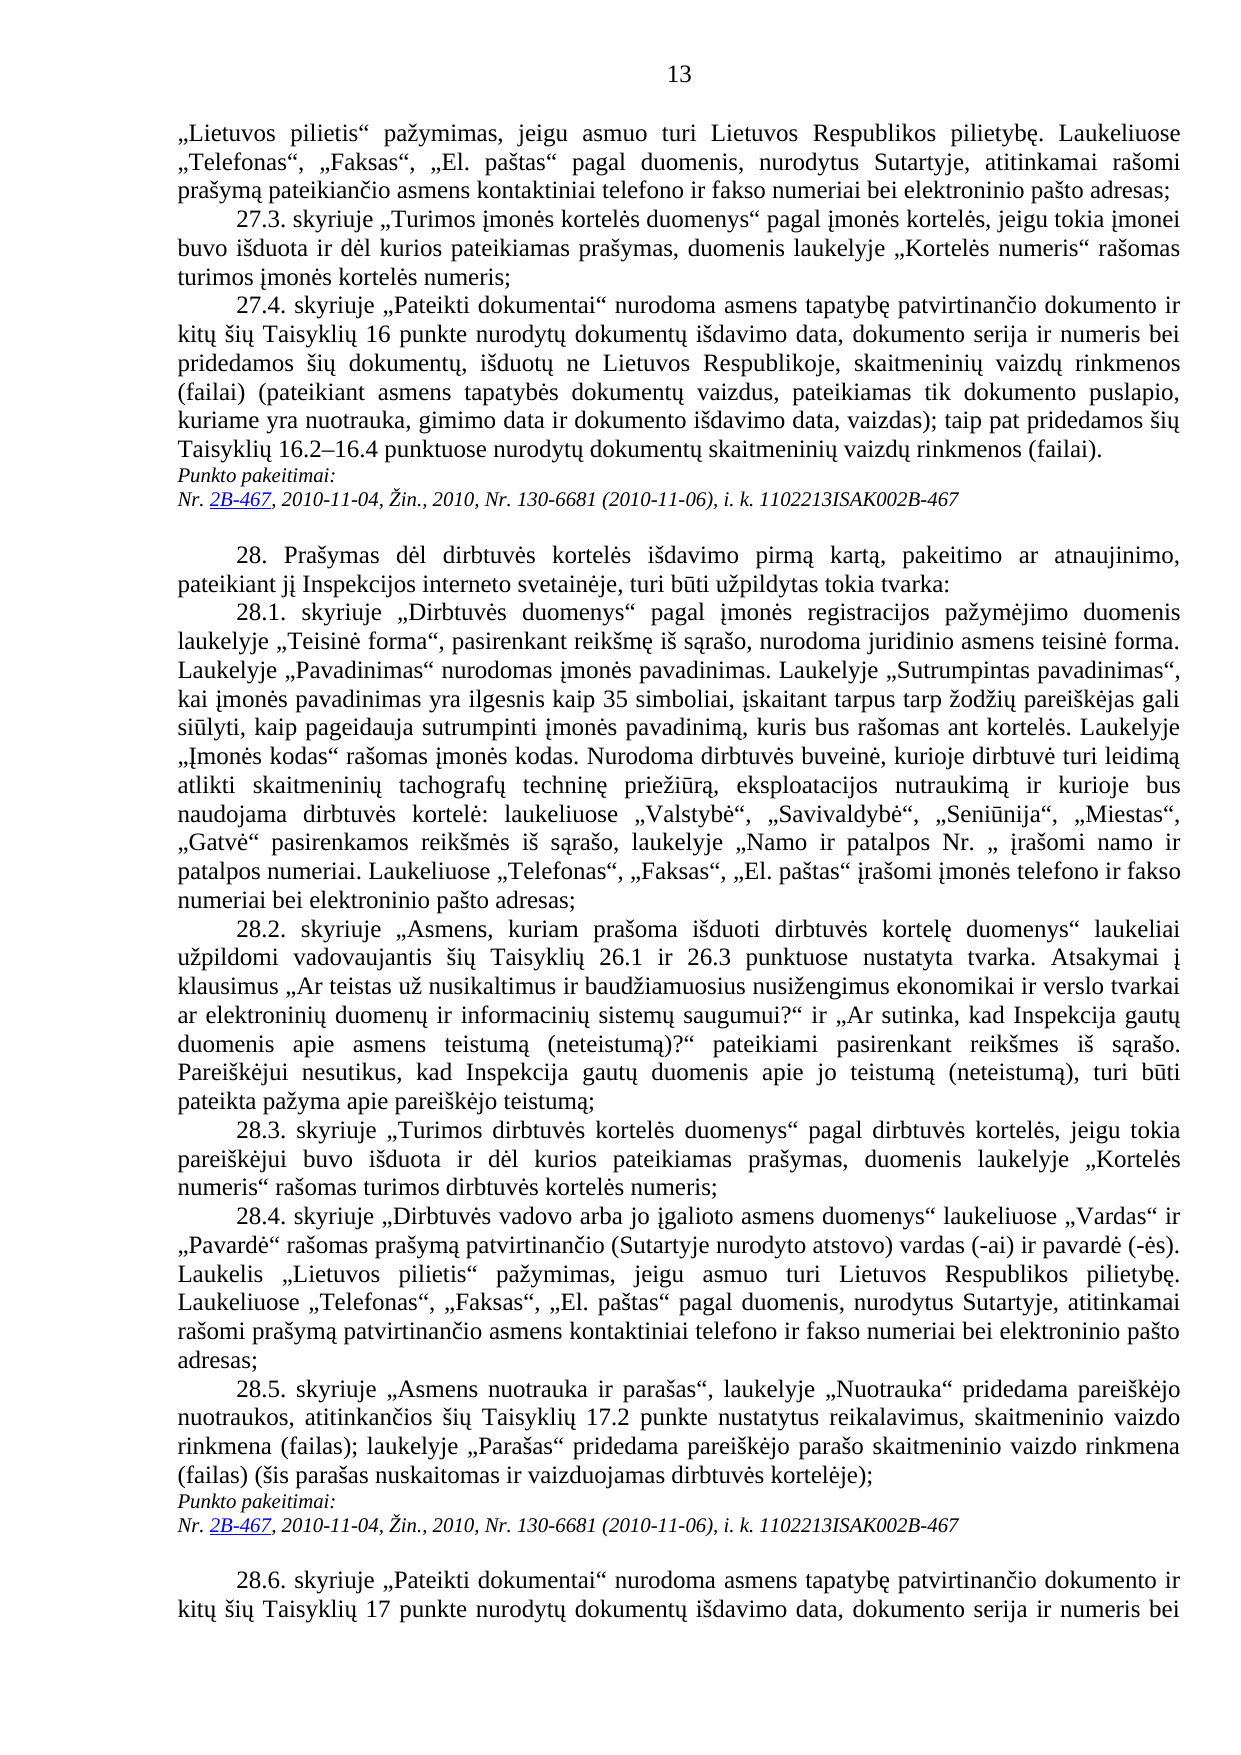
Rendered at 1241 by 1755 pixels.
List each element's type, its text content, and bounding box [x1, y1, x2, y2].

text 28.4. skyriuje „Dirbtuvės vadovo arba jo įgalioto asmens duomenys“ laukeliuose „Vardas“ ir „Pavardė“ rašomas prašymą patvirtinančio (Sutartyje nurodyto atstovo) vardas (-ai) ir pavardė (-ės). Laukelis „Lietuvos pilietis“ pažymimas, jeigu asmuo turi Lietuvos Respublikos pilietybę. Laukeliuose „Telefonas“, „Faksas“, „El. paštas“ pagal duomenis, nurodytus Sutartyje, atitinkamai rašomi prašymą patvirtinančio asmens kontaktiniai telefono ir fakso numeriai bei elektroninio pašto adresas; [177, 1201, 1181, 1374]
text Punkto pakeitimai: [177, 1489, 1181, 1513]
text 28.6. skyriuje „Pateikti dokumentai“ nurodoma asmens tapatybę patvirtinančio dokumento ir kitų šių Taisyklių 17 punkte nurodytų dokumentų išdavimo data, dokumento serija ir numeris bei [177, 1566, 1181, 1623]
text 28. Prašymas dėl dirbtuvės kortelės išdavimo pirmą kartą, pakeitimo ar atnaujinimo, pateikiant jį Inspekcijos interneto svetainėje, turi būti užpildytas tokia tvarka: [177, 540, 1181, 597]
text 27.4. skyriuje „Pateikti dokumentai“ nurodoma asmens tapatybę patvirtinančio dokumento ir kitų šių Taisyklių 16 punkte nurodytų dokumentų išdavimo data, dokumento serija ir numeris bei pridedamos šių dokumentų, išduotų ne Lietuvos Respublikoje, skaitmeninių vaizdų rinkmenos (failai) (pateikiant asmens tapatybės dokumentų vaizdus, pateikiamas tik dokumento puslapio, kuriame yra nuotrauka, gimimo data ir dokumento išdavimo data, vaizdas); taip pat pridedamos šių Taisyklių 16.2–16.4 punktuose nurodytų dokumentų skaitmeninių vaizdų rinkmenos (failai). [177, 291, 1181, 463]
text Nr. 2B-467, 2010-11-04, Žin., 2010, Nr. 130-6681 (2010-11-06), i. k. 1102213ISAK002B-467 [177, 487, 1181, 511]
text 28.1. skyriuje „Dirbtuvės duomenys“ pagal įmonės registracijos pažymėjimo duomenis laukelyje „Teisinė forma“, pasirenkant reikšmę iš sąrašo, nurodoma juridinio asmens teisinė forma. Laukelyje „Pavadinimas“ nurodomas įmonės pavadinimas. Laukelyje „Sutrumpintas pavadinimas“, kai įmonės pavadinimas yra ilgesnis kaip 35 simboliai, įskaitant tarpus tarp žodžių pareiškėjas gali siūlyti, kaip pageidauja sutrumpinti įmonės pavadinimą, kuris bus rašomas ant kortelės. Laukelyje „Įmonės kodas“ rašomas įmonės kodas. Nurodoma dirbtuvės buveinė, kurioje dirbtuvė turi leidimą atlikti skaitmeninių tachografų techninę priežiūrą, eksploatacijos nutraukimą ir kurioje bus naudojama dirbtuvės kortelė: laukeliuose „Valstybė“, „Savivaldybė“, „Seniūnija“, „Miestas“, „Gatvė“ pasirenkamos reikšmės iš sąrašo, laukelyje „Namo ir patalpos Nr. „ įrašomi namo ir patalpos numeriai. Laukeliuose „Telefonas“, „Faksas“, „El. paštas“ įrašomi įmonės telefono ir fakso numeriai bei elektroninio pašto adresas; [177, 597, 1181, 914]
text Punkto pakeitimai: [177, 463, 1181, 487]
text 27.3. skyriuje „Turimos įmonės kortelės duomenys“ pagal įmonės kortelės, jeigu tokia įmonei buvo išduota ir dėl kurios pateikiamas prašymas, duomenis laukelyje „Kortelės numeris“ rašomas turimos įmonės kortelės numeris; [177, 204, 1181, 291]
text 28.5. skyriuje „Asmens nuotrauka ir parašas“, laukelyje „Nuotrauka“ pridedama pareiškėjo nuotraukos, atitinkančios šių Taisyklių 17.2 punkte nustatytus reikalavimus, skaitmeninio vaizdo rinkmena (failas); laukelyje „Parašas“ pridedama pareiškėjo parašo skaitmeninio vaizdo rinkmena (failas) (šis parašas nuskaitomas ir vaizduojamas dirbtuvės kortelėje); [177, 1374, 1181, 1489]
text 28.2. skyriuje „Asmens, kuriam prašoma išduoti dirbtuvės kortelę duomenys“ laukeliai užpildomi vadovaujantis šių Taisyklių 26.1 ir 26.3 punktuose nustatyta tvarka. Atsakymai į klausimus „Ar teistas už nusikaltimus ir baudžiamuosius nusižengimus ekonomikai ir verslo tvarkai ar elektroninių duomenų ir informacinių sistemų saugumui?“ ir „Ar sutinka, kad Inspekcija gautų duomenis apie asmens teistumą (neteistumą)?“ pateikiami pasirenkant reikšmes iš sąrašo. Pareiškėjui nesutikus, kad Inspekcija gautų duomenis apie jo teistumą (neteistumą), turi būti pateikta pažyma apie pareiškėjo teistumą; [177, 914, 1181, 1115]
text „Lietuvos pilietis“ pažymimas, jeigu asmuo turi Lietuvos Respublikos pilietybę. Laukeliuose „Telefonas“, „Faksas“, „El. paštas“ pagal duomenis, nurodytus Sutartyje, atitinkamai rašomi prašymą pateikiančio asmens kontaktiniai telefono ir fakso numeriai bei elektroninio pašto adresas; [177, 118, 1181, 204]
text Nr. 2B-467, 2010-11-04, Žin., 2010, Nr. 130-6681 (2010-11-06), i. k. 1102213ISAK002B-467 [177, 1513, 1181, 1537]
text 28.3. skyriuje „Turimos dirbtuvės kortelės duomenys“ pagal dirbtuvės kortelės, jeigu tokia pareiškėjui buvo išduota ir dėl kurios pateikiamas prašymas, duomenis laukelyje „Kortelės numeris“ rašomas turimos dirbtuvės kortelės numeris; [177, 1115, 1181, 1201]
